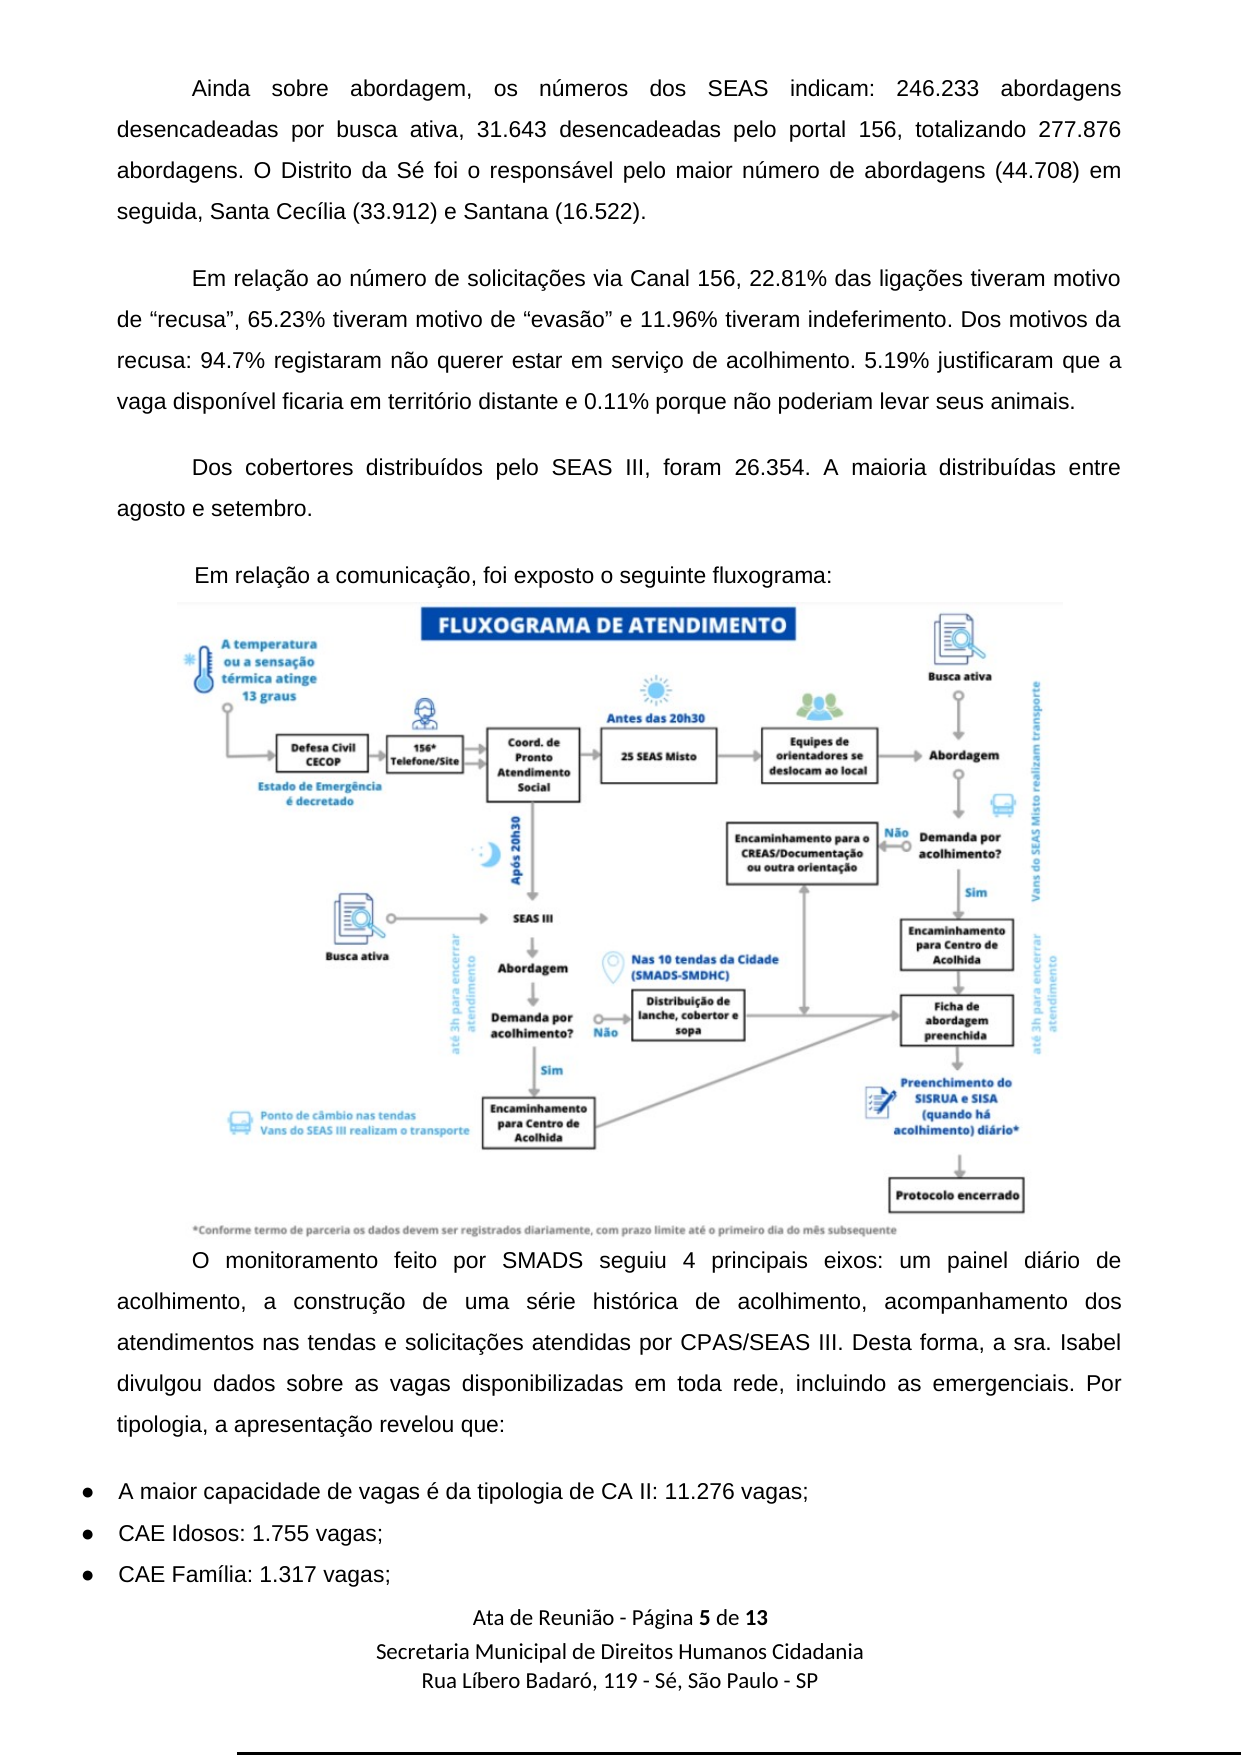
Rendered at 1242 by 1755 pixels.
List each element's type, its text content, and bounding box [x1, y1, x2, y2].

list A maior capacidade de vagas é da tipologia de CA II: 11.276 vagas; [81, 1478, 1122, 1504]
list CAE Idosos: 1.755 vagas; [81, 1519, 1122, 1546]
text Dos cobertores distribuídos pelo SEAS III, foram 26.354. A maioria distribuídas entre agosto e setembro. [117, 454, 1122, 522]
text Ainda sobre abordagem, os números dos SEAS indicam: 246.233 abordagens desencadeadas por busca ativa, 31.643 desencadeadas pelo portal 156, totalizando 277.876 abordagens. O Distrito da Sé foi o responsável pelo maior número de abordagens (44.708) em seguida, Santa Cecília (33.912) e Santana (16.522). [117, 75, 1122, 224]
text Em relação a comunicação, foi exposto o seguinte fluxograma: [194, 562, 1122, 588]
text Em relação ao número de solicitações via Canal 156, 22.81% das ligações tiveram motivo de “recusa”, 65.23% tiveram motivo de “evasão” e 11.96% tiveram indeferimento. Dos motivos da recusa: 94.7% registaram não querer estar em serviço de acolhimento. 5.19% justificaram que a vaga disponível ficaria em território distante e 0.11% porque não poderiam levar seus animais. [117, 265, 1122, 414]
text O monitoramento feito por SMADS seguiu 4 principais eixos: um painel diário de acolhimento, a construção de uma série histórica de acolhimento, acompanhamento dos atendimentos nas tendas e solicitações atendidas por CPAS/SEAS III. Desta forma, a sra. Isabel divulgou dados sobre as vagas disponibilizadas em toda rede, incluindo as emergenciais. Por tipologia, a apresentação revelou que: [117, 1247, 1122, 1437]
list CAE Família: 1.317 vagas; [81, 1561, 1122, 1588]
